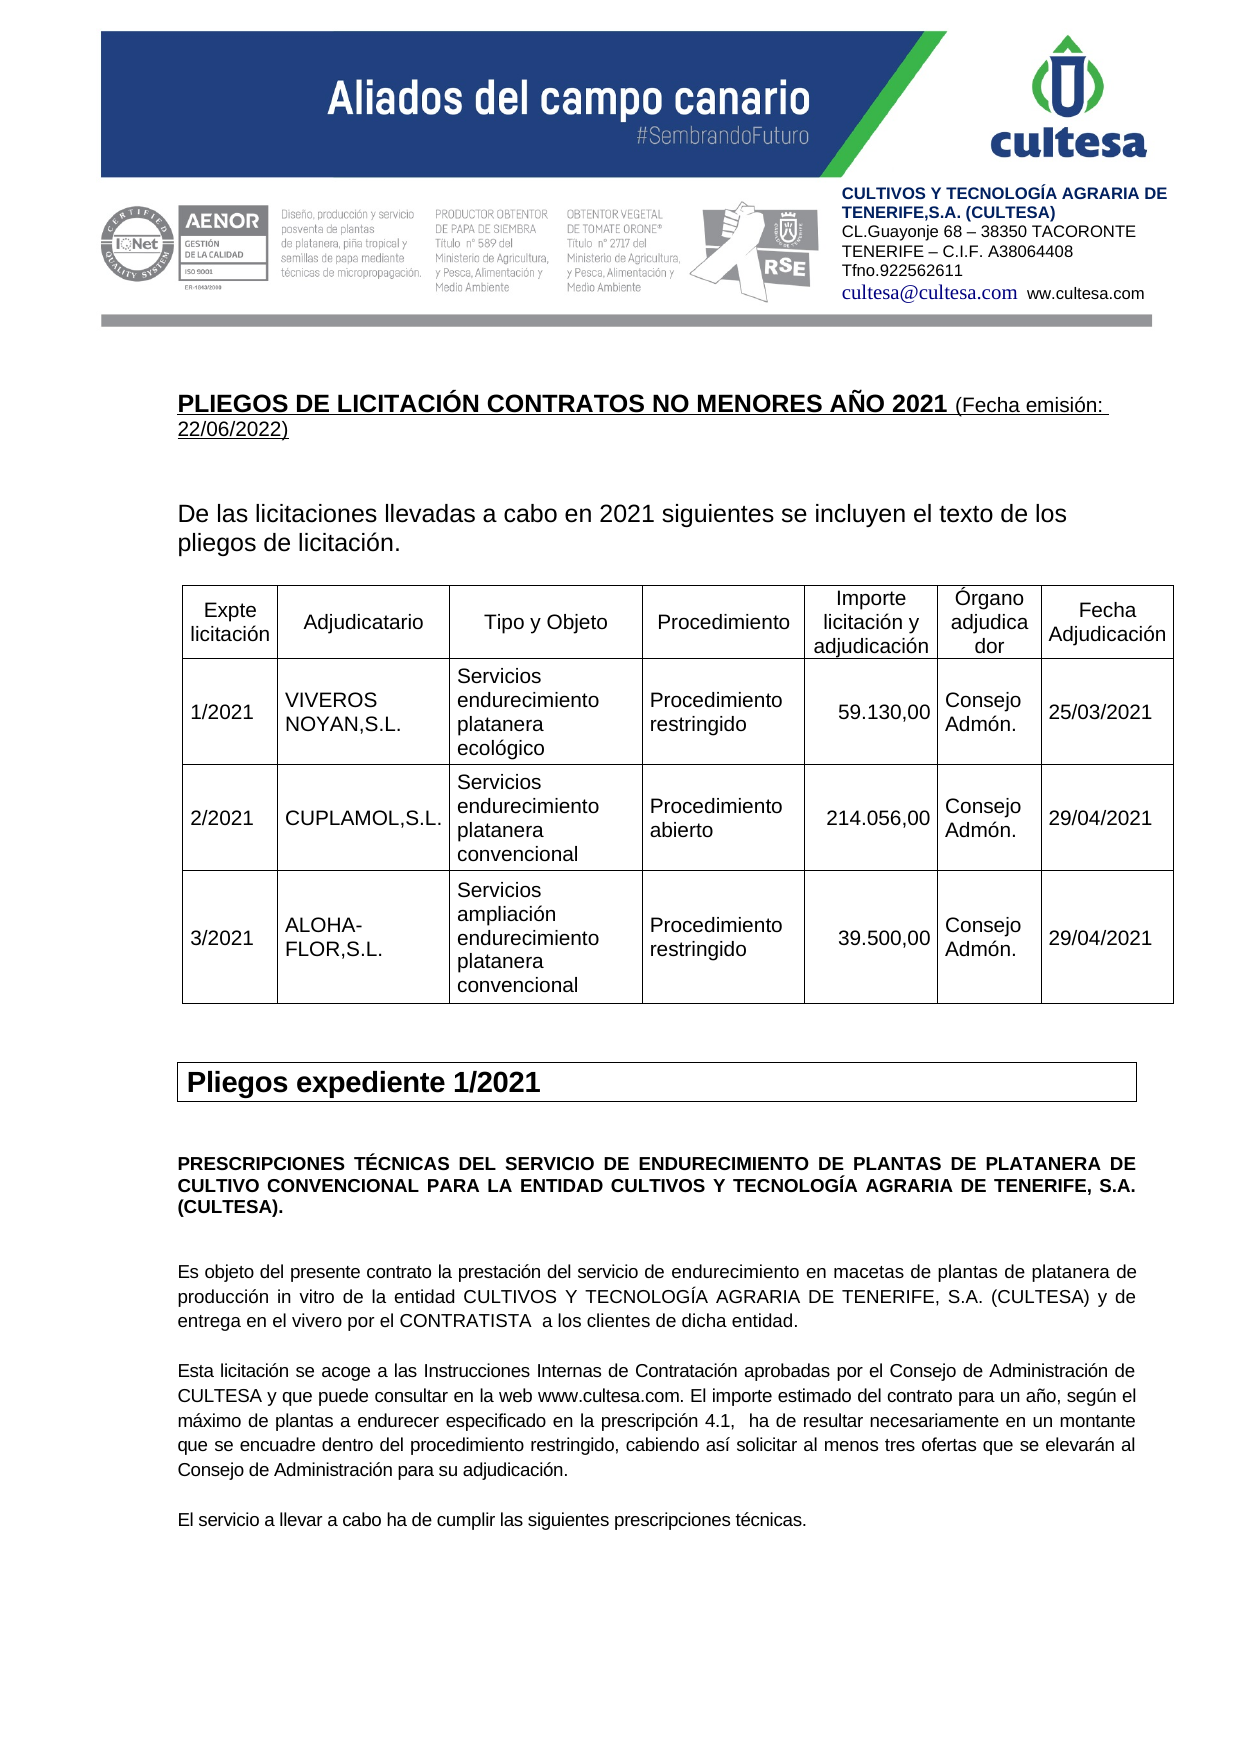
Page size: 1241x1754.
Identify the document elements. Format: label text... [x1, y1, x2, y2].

table_cell Procedimiento restringido [643, 659, 804, 764]
table_cell CUPLAMOL,S.L. [278, 765, 449, 870]
table_cell Consejo Admón. [938, 659, 1041, 764]
table_cell 2/2021 [183, 765, 277, 870]
table_header Procedimiento [643, 586, 804, 658]
table_cell 3/2021 [183, 871, 277, 1003]
table_cell Servicios endurecimiento platanera ecológico [450, 659, 642, 764]
table_cell Servicios ampliación endurecimiento platanera convencional [450, 871, 642, 1003]
table_header Importe licitación y adjudicación [805, 586, 937, 658]
table_cell Consejo Admón. [938, 765, 1041, 870]
table_cell 39.500,00 [805, 871, 937, 1003]
text Esta licitación se acoge a las Instrucciones Internas de Contratación aprobadas por el Consejo de Administración de CULTESA y que puede consultar en la web www.cultesa.com. El importe estimado del contrato para un año, según el máximo de plantas a endurecer especificado en la prescripción 4.1, ha de resultar necesariamente en un montante que se encuadre dentro del procedimiento restringido, cabiendo así solicitar al menos tres ofertas que se elevarán al Consejo de Administración para su adjudicación. [177, 1360, 1137, 1481]
table_cell 29/04/2021 [1042, 765, 1173, 870]
table_cell 59.130,00 [805, 659, 937, 764]
text Pliegos expediente 1/2021 [178, 1063, 1136, 1101]
table_header Fecha Adjudicación [1042, 586, 1173, 658]
table_header Órgano adjudicador [938, 586, 1041, 658]
text PRESCRIPCIONES TÉCNICAS DEL SERVICIO DE ENDURECIMIENTO DE PLANTAS DE PLATANERA DE CULTIVO CONVENCIONAL PARA LA ENTIDAD CULTIVOS Y TECNOLOGÍA AGRARIA DE TENERIFE, S.A. (CULTESA). [177, 1153, 1137, 1218]
table_cell Procedimiento restringido [643, 871, 804, 1003]
table_cell ALOHA-FLOR,S.L. [278, 871, 449, 1003]
text PLIEGOS DE LICITACIÓN CONTRATOS NO MENORES AÑO 2021 (Fecha emisión: 22/06/2022) [177, 388, 1137, 441]
table_cell Servicios endurecimiento platanera convencional [450, 765, 642, 870]
text De las licitaciones llevadas a cabo en 2021 siguientes se incluyen el texto de los pliegos de licitación. [177, 499, 1137, 556]
table_cell Consejo Admón. [938, 871, 1041, 1003]
table_cell Procedimiento abierto [643, 765, 804, 870]
table_cell 25/03/2021 [1042, 659, 1173, 764]
table_header Tipo y Objeto [450, 586, 642, 658]
text El servicio a llevar a cabo ha de cumplir las siguientes prescripciones técnicas. [177, 1509, 1137, 1530]
table_cell 214.056,00 [805, 765, 937, 870]
table_header Adjudicatario [278, 586, 449, 658]
table_header Expte licitación [183, 586, 277, 658]
table_cell 1/2021 [183, 659, 277, 764]
text Es objeto del presente contrato la prestación del servicio de endurecimiento en macetas de plantas de platanera de producción in vitro de la entidad CULTIVOS Y TECNOLOGÍA AGRARIA DE TENERIFE, S.A. (CULTESA) y de entrega en el vivero por el CONTRATISTA a los clientes de dicha entidad. [177, 1261, 1137, 1332]
table_cell VIVEROS NOYAN,S.L. [278, 659, 449, 764]
table_cell 29/04/2021 [1042, 871, 1173, 1003]
